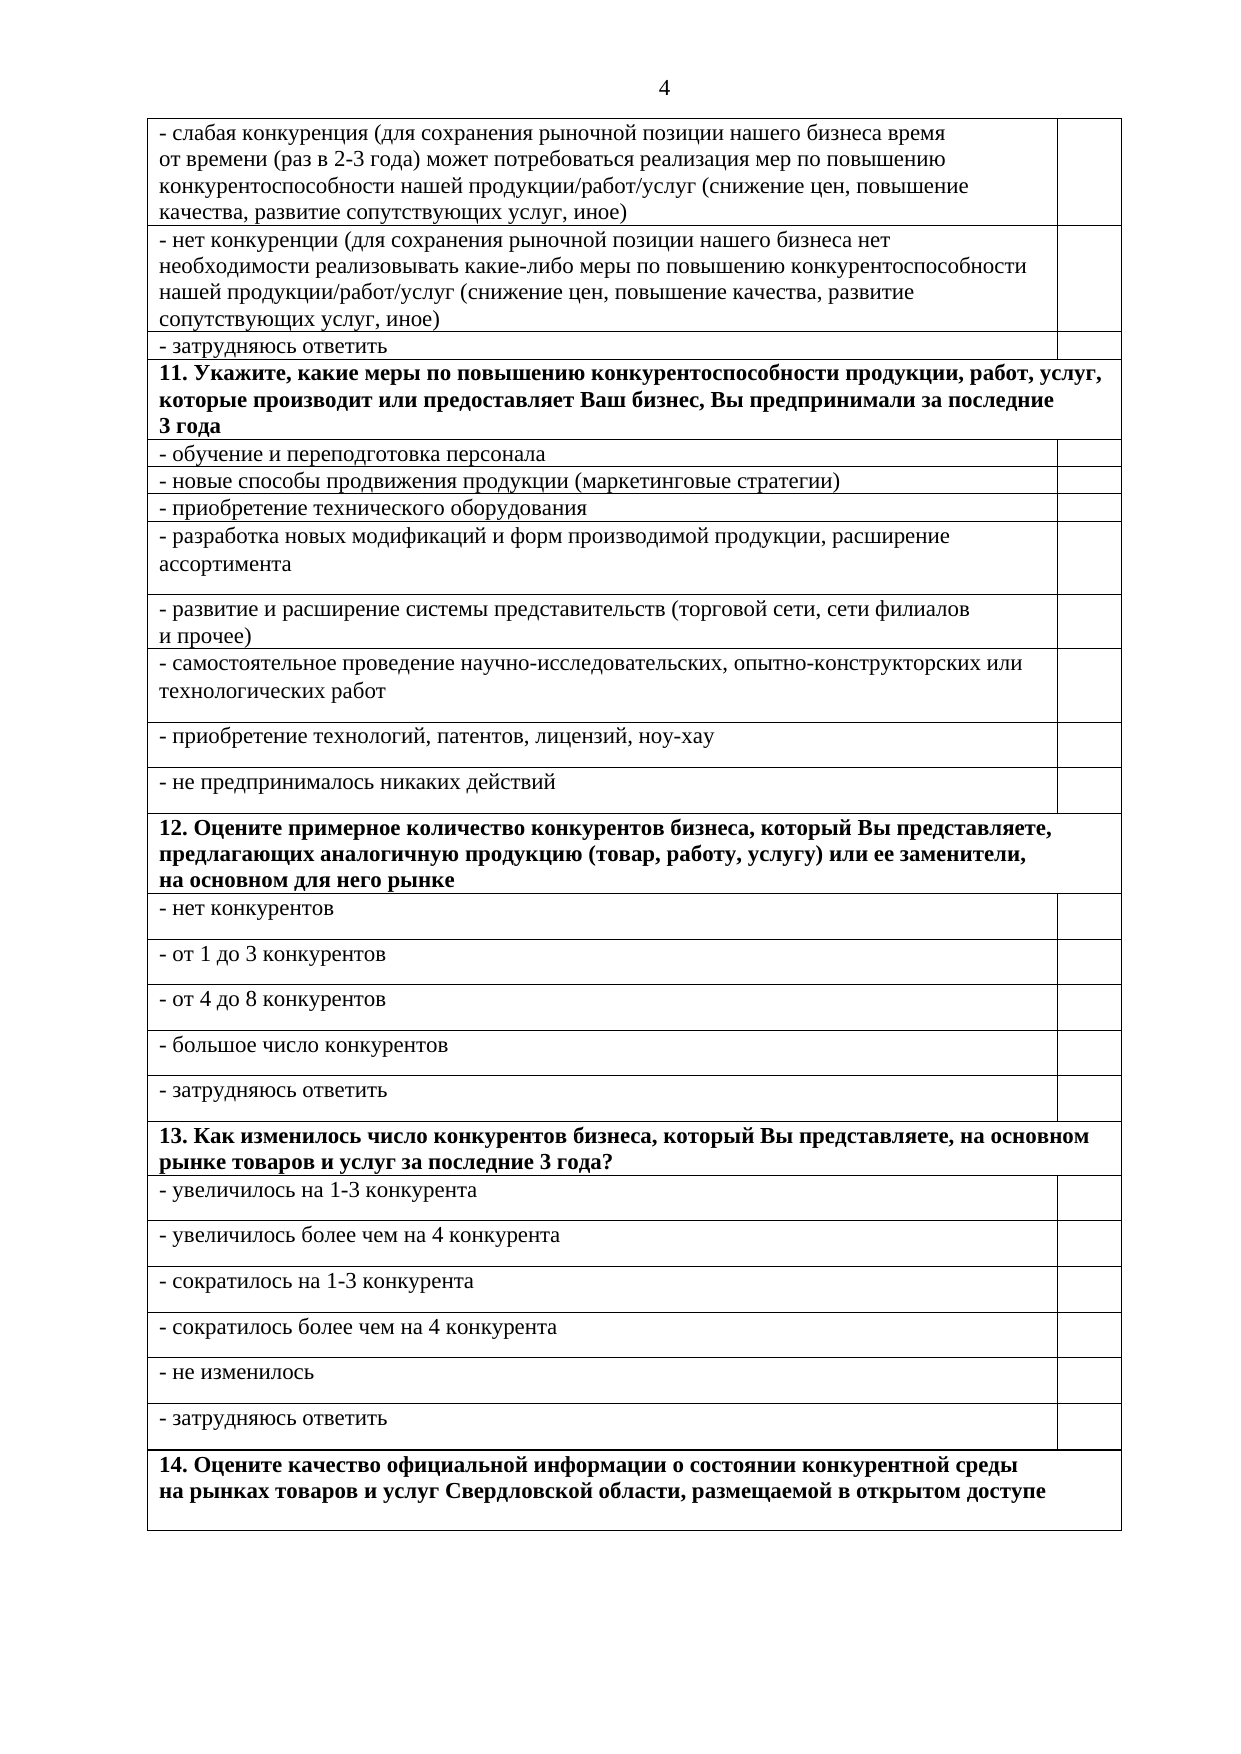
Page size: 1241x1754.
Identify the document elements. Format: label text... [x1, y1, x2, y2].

table_cell - разработка новых модификаций и форм производимой продукции, расширение ассортимента [148, 522, 1057, 594]
table_cell 13. Как изменилось число конкурентов бизнеса, который Вы представляете, на основном рынке товаров и услуг за последние 3 года? [148, 1122, 1121, 1175]
table_cell - самостоятельное проведение научно-исследовательских, опытно-конструкторских или технологических работ [148, 649, 1057, 722]
table_cell [1058, 940, 1121, 984]
table_cell [1058, 768, 1121, 813]
table_cell - от 1 до 3 конкурентов [148, 940, 1057, 984]
table_cell 11. Укажите, какие меры по повышению конкурентоспособности продукции, работ, услуг, которые производит или предоставляет Ваш бизнес, Вы предпринимали за последние 3 года [148, 360, 1121, 438]
table_cell [1058, 1031, 1121, 1075]
table_cell [1058, 467, 1121, 493]
table_cell [1058, 595, 1121, 648]
table_cell [1058, 1358, 1121, 1403]
table_cell [1058, 1404, 1121, 1448]
table_cell - развитие и расширение системы представительств (торговой сети, сети филиалов и прочее) [148, 595, 1057, 648]
table_cell - увеличилось более чем на 4 конкурента [148, 1221, 1057, 1266]
table_cell - от 4 до 8 конкурентов [148, 985, 1057, 1030]
table_cell - сократилось на 1-3 конкурента [148, 1267, 1057, 1312]
table_cell - слабая конкуренция (для сохранения рыночной позиции нашего бизнеса время от времени (раз в 2-3 года) может потребоваться реализация мер по повышению конкурентоспособности нашей продукции/работ/услуг (снижение цен, повышение качества, развитие сопутствующих услуг, иное) [148, 119, 1057, 224]
table_cell [1058, 649, 1121, 722]
table_cell - затрудняюсь ответить [148, 1404, 1057, 1448]
table_cell - нет конкурентов [148, 894, 1057, 938]
table_cell - увеличилось на 1-3 конкурента [148, 1176, 1057, 1220]
table_cell [1058, 985, 1121, 1030]
table_cell [1058, 894, 1121, 938]
table_cell - затрудняюсь ответить [148, 332, 1057, 358]
table_cell - приобретение технологий, патентов, лицензий, ноу-хау [148, 723, 1057, 767]
table_cell [1058, 119, 1121, 224]
table_cell [1058, 1221, 1121, 1266]
table_cell [1058, 1176, 1121, 1220]
table_cell [1058, 494, 1121, 521]
table_cell [1058, 440, 1121, 466]
table_cell [1058, 1267, 1121, 1312]
table_cell - приобретение технического оборудования [148, 494, 1057, 521]
table_cell - нет конкуренции (для сохранения рыночной позиции нашего бизнеса нет необходимости реализовывать какие-либо меры по повышению конкурентоспособности нашей продукции/работ/услуг (снижение цен, повышение качества, развитие сопутствующих услуг, иное) [148, 226, 1057, 331]
table_cell [1058, 332, 1121, 358]
table_cell - не изменилось [148, 1358, 1057, 1403]
table_header 14. Оцените качество официальной информации о состоянии конкурентной среды на рынках товаров и услуг Свердловской области, размещаемой в открытом доступе [148, 1451, 1121, 1530]
table_cell - большое число конкурентов [148, 1031, 1057, 1075]
table_cell - затрудняюсь ответить [148, 1076, 1057, 1121]
table_cell [1058, 226, 1121, 331]
table_cell 12. Оцените примерное количество конкурентов бизнеса, который Вы представляете, предлагающих аналогичную продукцию (товар, работу, услугу) или ее заменители, на основном для него рынке [148, 814, 1121, 893]
table_cell [1058, 1076, 1121, 1121]
table_cell [1058, 522, 1121, 594]
table_cell - обучение и переподготовка персонала [148, 440, 1057, 466]
table_cell [1058, 723, 1121, 767]
table_cell - не предпринималось никаких действий [148, 768, 1057, 813]
table_cell - сократилось более чем на 4 конкурента [148, 1313, 1057, 1357]
table_cell - новые способы продвижения продукции (маркетинговые стратегии) [148, 467, 1057, 493]
table_cell [1058, 1313, 1121, 1357]
